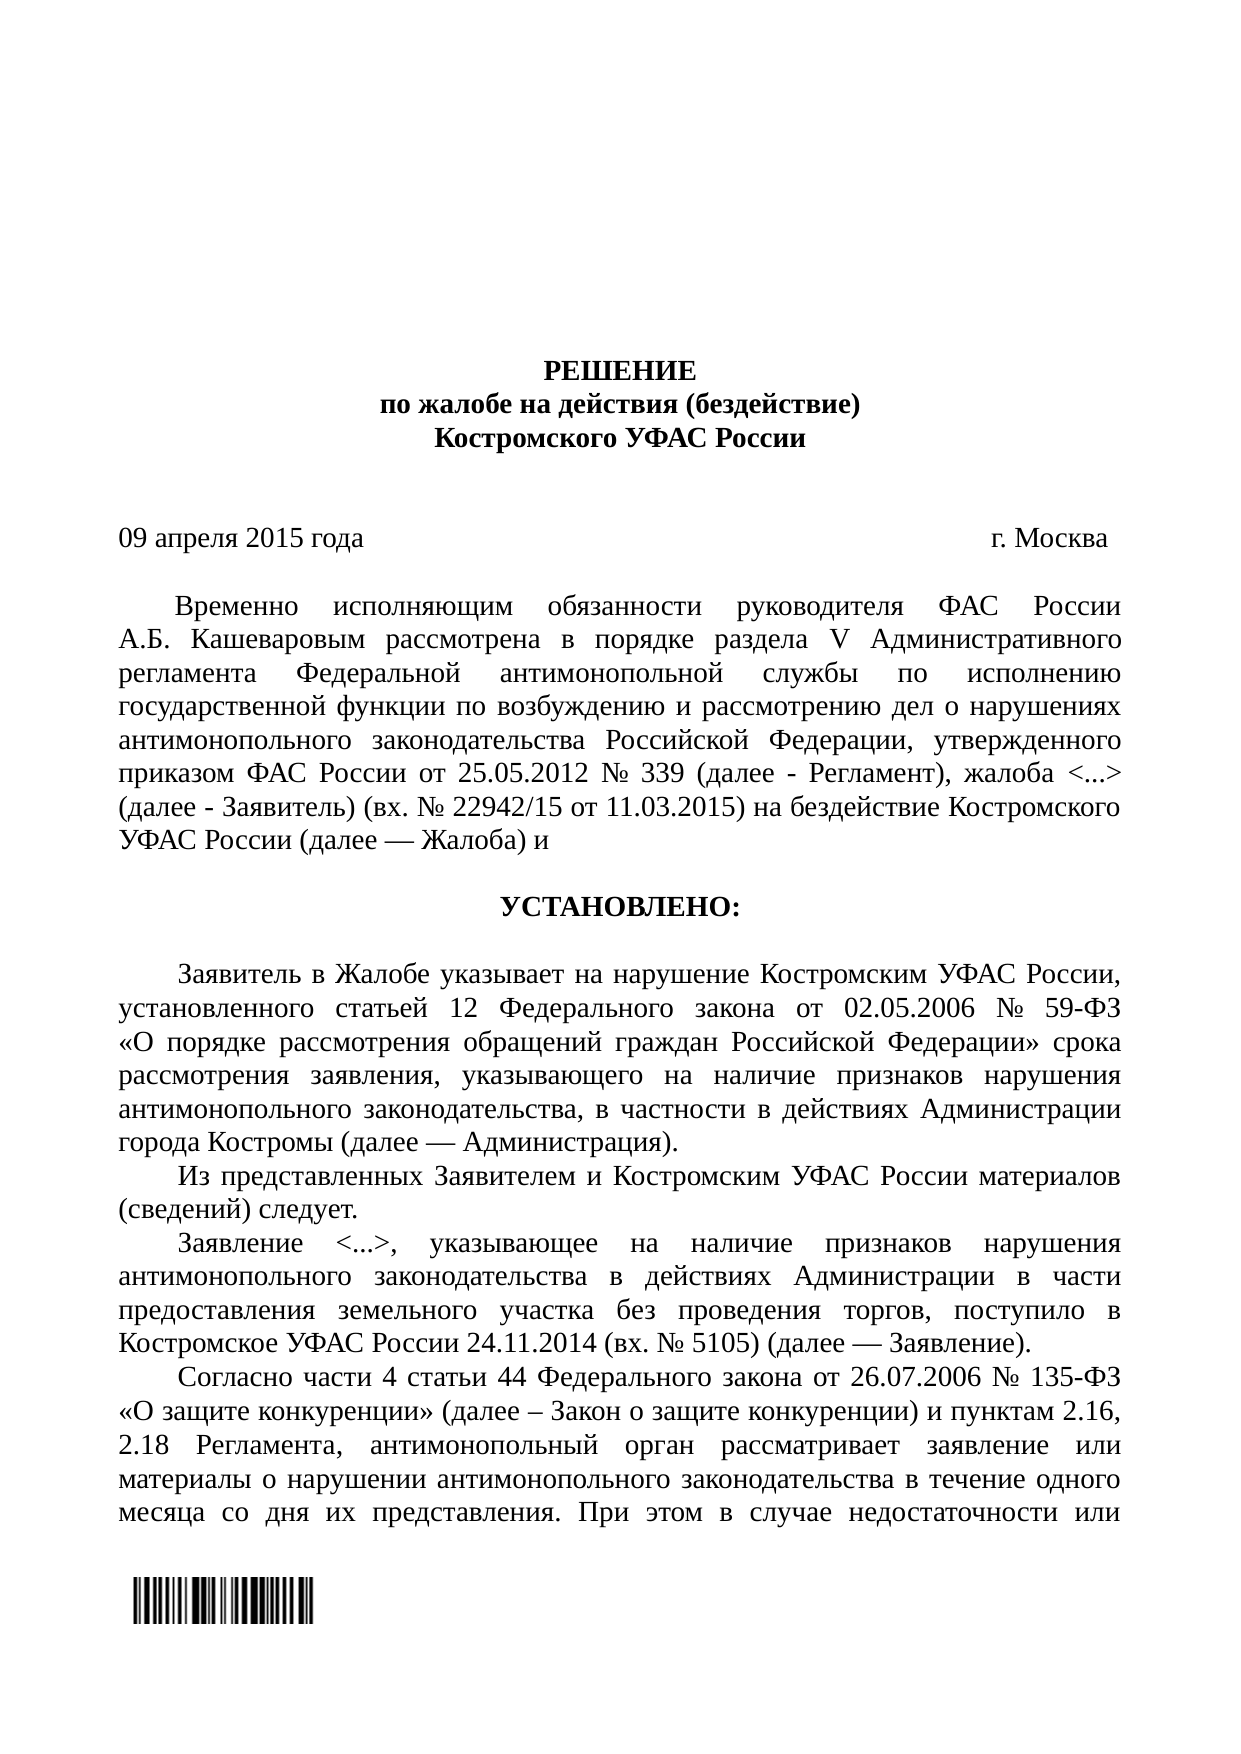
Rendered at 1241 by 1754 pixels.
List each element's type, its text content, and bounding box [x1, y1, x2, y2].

text по жалобе на действия (бездействие) [118, 386, 1122, 420]
text УСТАНОВЛЕНО: [118, 889, 1122, 923]
text РЕШЕНИЕ [118, 353, 1122, 386]
text 09 апреля 2015 года г. Москва [118, 521, 1122, 554]
text Заявление <...>, указывающее на наличие признаков нарушения антимонопольного законодательства в действиях Администрации в части предоставления земельного участка без проведения торгов, поступило в Костромское УФАС России 24.11.2014 (вх. № 5105) (далее — Заявление). [118, 1225, 1122, 1359]
text Согласно части 4 статьи 44 Федерального закона от 26.07.2006 № 135-ФЗ «О защите конкуренции» (далее – Закон о защите конкуренции) и пунктам 2.16, 2.18 Регламента, антимонопольный орган рассматривает заявление или материалы о нарушении антимонопольного законодательства в течение одного месяца со дня их представления. При этом в случае недостаточности или [118, 1359, 1122, 1528]
text Костромского УФАС России [118, 420, 1122, 453]
picture [118, 1577, 331, 1624]
text Временно исполняющим обязанности руководителя ФАС России А.Б. Кашеваровым рассмотрена в порядке раздела V Административного регламента Федеральной антимонопольной службы по исполнению государственной функции по возбуждению и рассмотрению дел о нарушениях антимонопольного законодательства Российской Федерации, утвержденного приказом ФАС России от 25.05.2012 № 339 (далее - Регламент), жалоба <...> (далее - Заявитель) (вх. № 22942/15 от 11.03.2015) на бездействие Костромского УФАС России (далее — Жалоба) и [118, 588, 1122, 856]
text Из представленных Заявителем и Костромским УФАС России материалов (сведений) следует. [118, 1158, 1122, 1225]
text Заявитель в Жалобе указывает на нарушение Костромским УФАС России, установленного статьей 12 Федерального закона от 02.05.2006 № 59-ФЗ «О порядке рассмотрения обращений граждан Российской Федерации» срока рассмотрения заявления, указывающего на наличие признаков нарушения антимонопольного законодательства, в частности в действиях Администрации города Костромы (далее — Администрация). [118, 957, 1122, 1158]
